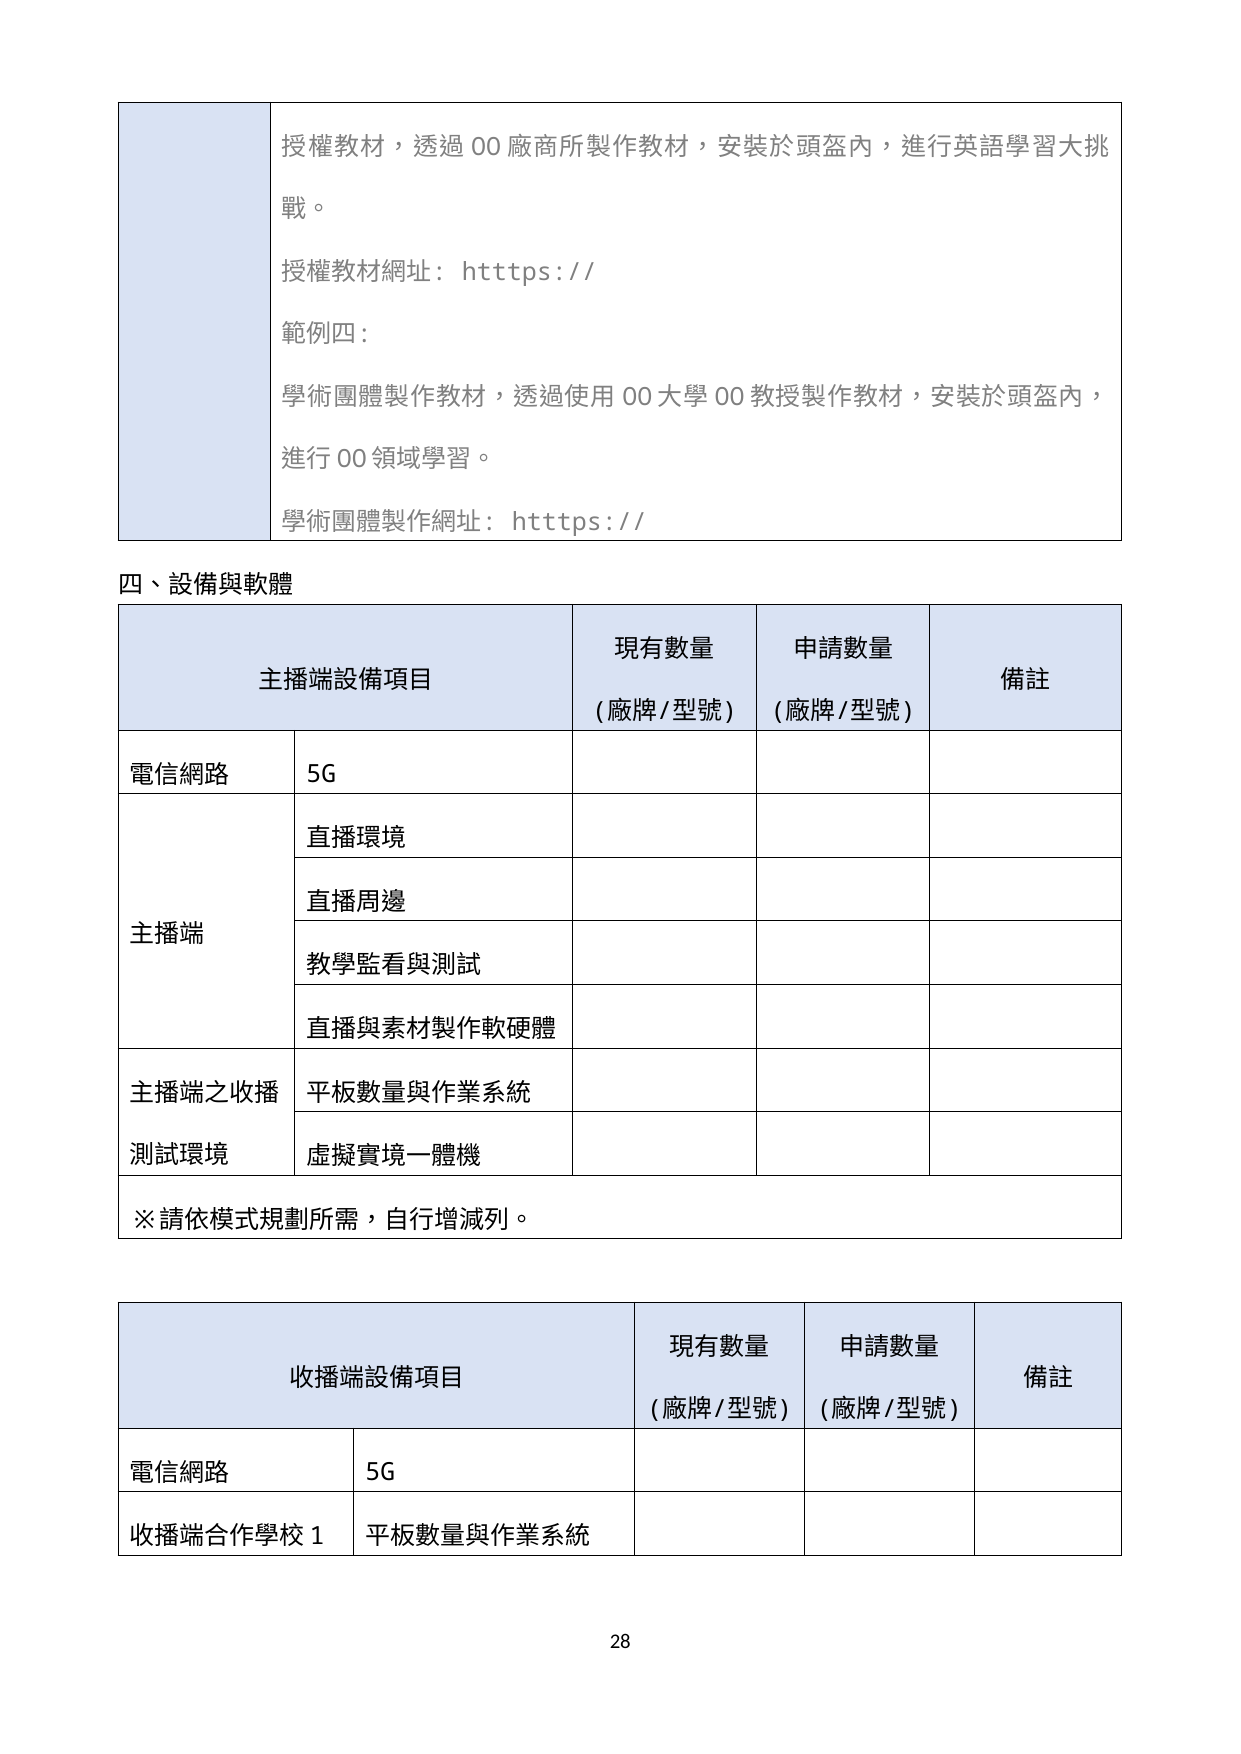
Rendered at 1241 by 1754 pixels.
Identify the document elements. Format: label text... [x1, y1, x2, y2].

table_cell 5G [354, 1429, 634, 1491]
table_header 申請數量 (廠牌/型號) [757, 605, 929, 730]
table_cell [573, 985, 756, 1047]
table_cell 主播端之收播測試環境 [119, 1049, 294, 1174]
table_cell 教學監看與測試 [295, 921, 572, 984]
table_cell [757, 1049, 929, 1111]
table_cell [757, 731, 929, 793]
table_cell 直播環境 [295, 794, 572, 857]
table_cell 主播端 [119, 794, 294, 1047]
table_cell [930, 985, 1121, 1047]
table_header 現有數量 (廠牌/型號) [573, 605, 756, 730]
table_cell 電信網路 [119, 1429, 353, 1491]
table_cell [573, 1049, 756, 1111]
table_cell [757, 858, 929, 920]
table_cell [573, 731, 756, 793]
table_cell [975, 1492, 1121, 1555]
table_cell [930, 858, 1121, 920]
text 四、設備與軟體 [118, 541, 1122, 604]
table_cell [635, 1429, 804, 1491]
table_cell [757, 921, 929, 984]
table_cell ※請依模式規劃所需，自行增減列。 [119, 1176, 1121, 1238]
table_cell 平板數量與作業系統 [354, 1492, 634, 1555]
table_cell [930, 921, 1121, 984]
table_header 備註 [975, 1303, 1121, 1428]
table_cell 虛擬實境一體機 [295, 1112, 572, 1174]
table_cell [975, 1429, 1121, 1491]
table_header 主播端設備項目 [119, 605, 572, 730]
table_cell [573, 858, 756, 920]
table_cell 收播端合作學校1 [119, 1492, 353, 1555]
table_header 備註 [930, 605, 1121, 730]
table_cell [930, 794, 1121, 857]
table_cell [930, 1049, 1121, 1111]
table_cell [573, 794, 756, 857]
table_cell [573, 1112, 756, 1174]
table_cell 直播與素材製作軟硬體 [295, 985, 572, 1047]
table_cell [930, 1112, 1121, 1174]
table_header 申請數量 (廠牌/型號) [805, 1303, 974, 1428]
table_cell [119, 103, 270, 540]
table_cell [573, 921, 756, 984]
table_cell [635, 1492, 804, 1555]
table_cell 電信網路 [119, 731, 294, 793]
table_header 現有數量 (廠牌/型號) [635, 1303, 804, 1428]
table_cell [757, 1112, 929, 1174]
table_header 收播端設備項目 [119, 1303, 634, 1428]
table_cell [757, 794, 929, 857]
table_cell 直播周邊 [295, 858, 572, 920]
table_cell [805, 1429, 974, 1491]
table_cell 5G [295, 731, 572, 793]
table_cell 平板數量與作業系統 [295, 1049, 572, 1111]
table_cell [930, 731, 1121, 793]
table_cell [805, 1492, 974, 1555]
table_cell [757, 985, 929, 1047]
table_cell 授權教材，透過OO廠商所製作教材，安裝於頭盔內，進行英語學習大挑戰。 授權教材網址: htttps:// 範例四: 學術團體製作教材，透過使用OO大學OO教授製作教材，安裝於頭盔內，進行OO領域學習。 學術團體製作網址: htttps:// [271, 103, 1121, 540]
